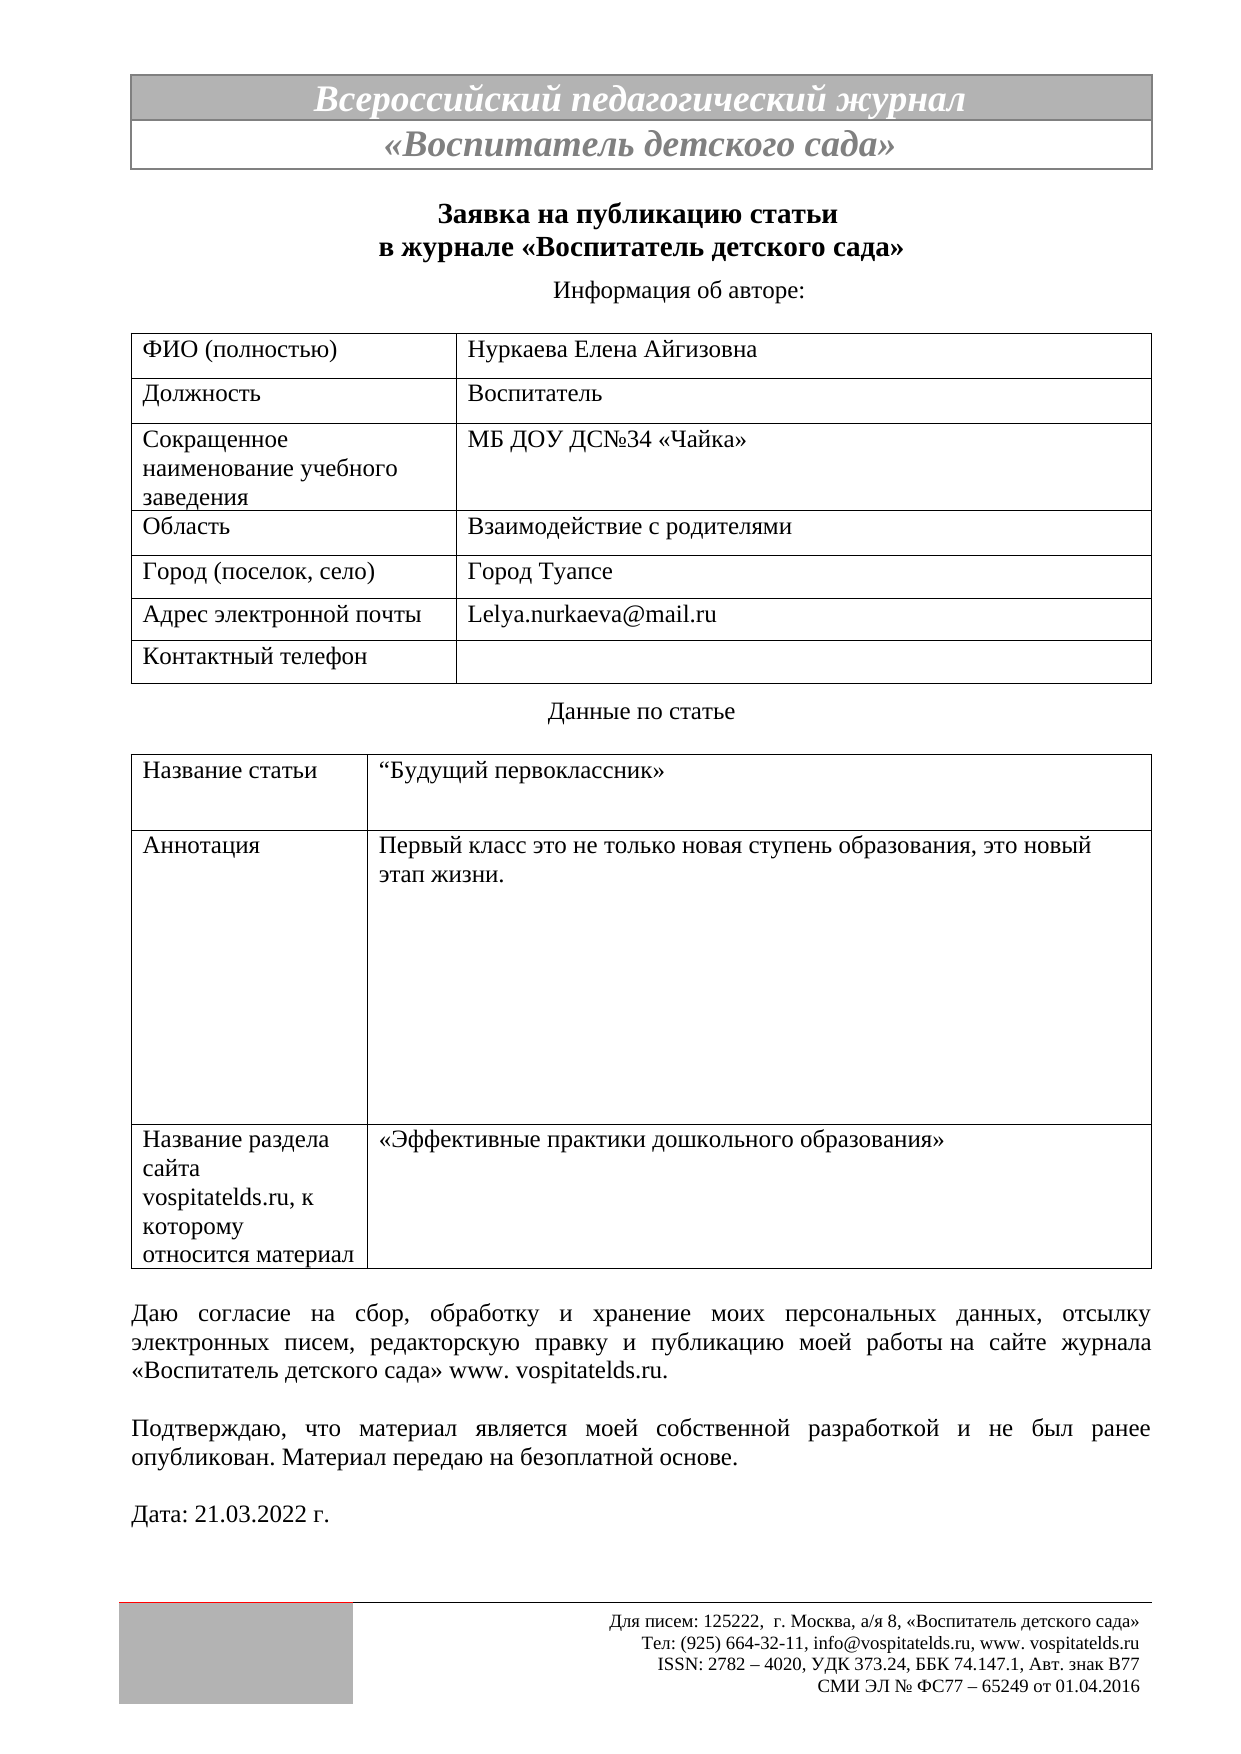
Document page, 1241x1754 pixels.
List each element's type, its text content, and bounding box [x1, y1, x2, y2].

table_header Название статьи [132, 755, 367, 829]
table_cell Область [132, 511, 456, 555]
table_cell Город Туапсе [457, 556, 1151, 598]
table_cell Город (поселок, село) [132, 556, 456, 598]
text Дата: 21.03.2022 г. [131, 1499, 1152, 1528]
table_cell «Эффективные практики дошкольного образования» [368, 1125, 1151, 1268]
table_cell Взаимодействие с родителями [457, 511, 1151, 555]
table_cell Сокращенное наименование учебного заведения [132, 424, 456, 510]
text Даю согласие на сбор, обработку и хранение моих персональных данных, отсылку электронных писем, редакторскую правку и публикацию моей работы на сайте журнала «Воспитатель детского сада» www. vospitatelds.ru. [131, 1298, 1152, 1384]
table_header “Будущий первоклассник» [368, 755, 1151, 829]
table_cell Первый класс это не только новая ступень образования, это новый этап жизни. [368, 831, 1151, 1123]
table_cell Аннотация [132, 831, 367, 1123]
table_cell Адрес электронной почты [132, 599, 456, 640]
table_cell Контактный телефон [132, 641, 456, 683]
text Информация об авторе: [206, 275, 1152, 304]
text Данные по статье [131, 696, 1152, 725]
table_header ФИО (полностью) [132, 334, 456, 377]
table_cell Название раздела сайта vospitatelds.ru, к которому относится материал [132, 1125, 367, 1268]
table_cell [457, 641, 1151, 683]
text в журнале «Воспитатель детского сада» [131, 229, 1152, 263]
text Подтверждаю, что материал является моей собственной разработкой и не был ранее опубликован. Материал передаю на безоплатной основе. [131, 1413, 1152, 1471]
table_cell МБ ДОУ ДС№34 «Чайка» [457, 424, 1151, 510]
table_cell Должность [132, 379, 456, 423]
text Заявка на публикацию статьи [131, 196, 1152, 229]
table_header Нуркаева Елена Айгизовна [457, 334, 1151, 377]
table_cell Воспитатель [457, 379, 1151, 423]
table_cell Lelya.nurkaeva@mail.ru [457, 599, 1151, 640]
